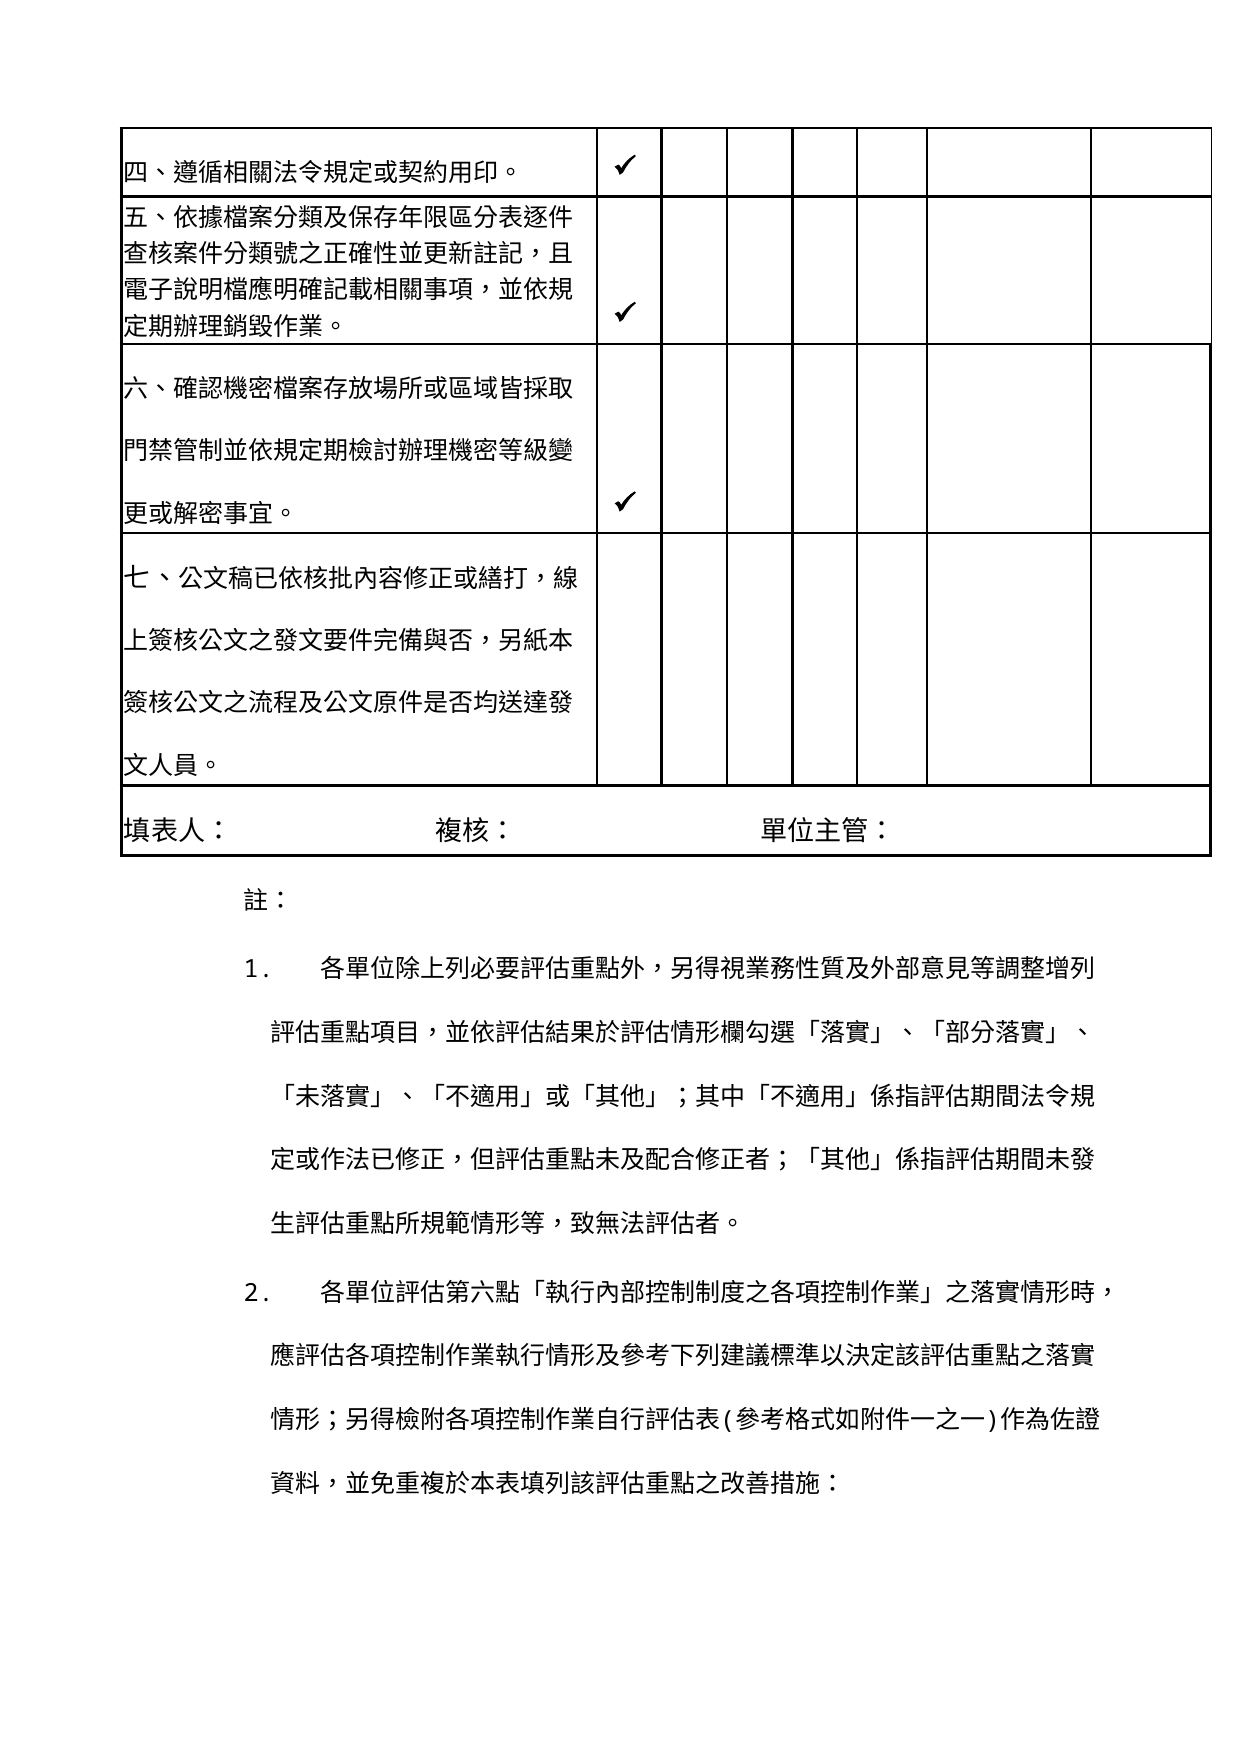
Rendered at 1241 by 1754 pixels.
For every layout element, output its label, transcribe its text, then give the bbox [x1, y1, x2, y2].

table_cell [663, 345, 726, 532]
table_cell [794, 129, 856, 195]
list 各單位評估第六點「執行內部控制制度之各項控制作業」之落實情形時，應評估各項控制作業執行情形及參考下列建議標準以決定該評估重點之落實情形；另得檢附各項控制作業自行評估表(參考格式如附件一之一)作為佐證資料，並免重複於本表填列該評估重點之改善措施： [243, 1248, 1106, 1502]
table_cell 六、確認機密檔案存放場所或區域皆採取門禁管制並依規定期檢討辦理機密等級變 更或解密事宜。 [123, 345, 596, 532]
table_cell 五、依據檔案分類及保存年限區分表逐件查核案件分類號之正確性並更新註記，且 電子說明檔應明確記載相關事項，並依規定期辦理銷毀作業。 [123, 198, 596, 342]
table_cell [728, 534, 791, 784]
table_cell [928, 198, 1090, 342]
table_cell [794, 198, 856, 342]
table_cell [928, 345, 1090, 532]
list 各單位除上列必要評估重點外，另得視業務性質及外部意見等調整增列評估重點項目，並依評估結果於評估情形欄勾選「落實」、「部分落實」、「未落實」、「不適用」或「其他」；其中「不適用」係指評估期間法令規定或作法已修正，但評估重點未及配合修正者；「其他」係指評估期間未發生評估重點所規範情形等，致無法評估者。 [243, 925, 1106, 1243]
table_cell [728, 345, 791, 532]
table_cell [794, 345, 856, 532]
table_cell [928, 129, 1090, 195]
text 註： [243, 857, 1106, 919]
table_cell [1092, 129, 1211, 195]
table_cell [928, 534, 1090, 784]
table_cell [663, 129, 726, 195]
table_cell [858, 198, 926, 342]
table_cell [728, 198, 791, 342]
table_cell [663, 198, 726, 342]
table_cell 填表人： 複核： 單位主管： [123, 787, 1209, 854]
table_cell [858, 534, 926, 784]
table_cell [1092, 534, 1209, 784]
table_cell 四、遵循相關法令規定或契約用印。 [123, 129, 596, 195]
table_cell  [598, 345, 660, 532]
table_cell [728, 129, 791, 195]
table_cell [598, 534, 660, 784]
table_cell  [598, 129, 660, 195]
table_cell  [598, 198, 660, 342]
table_cell 七、公文稿已依核批內容修正或繕打，線上簽核公文之發文要件完備與否，另紙本簽核公文之流程及公文原件是否均送達發文人員。 [123, 534, 596, 784]
table_cell [1092, 198, 1211, 342]
table_cell [663, 534, 726, 784]
table_cell [858, 129, 926, 195]
table_cell [858, 345, 926, 532]
table_cell [1092, 345, 1209, 532]
table_cell [794, 534, 856, 784]
